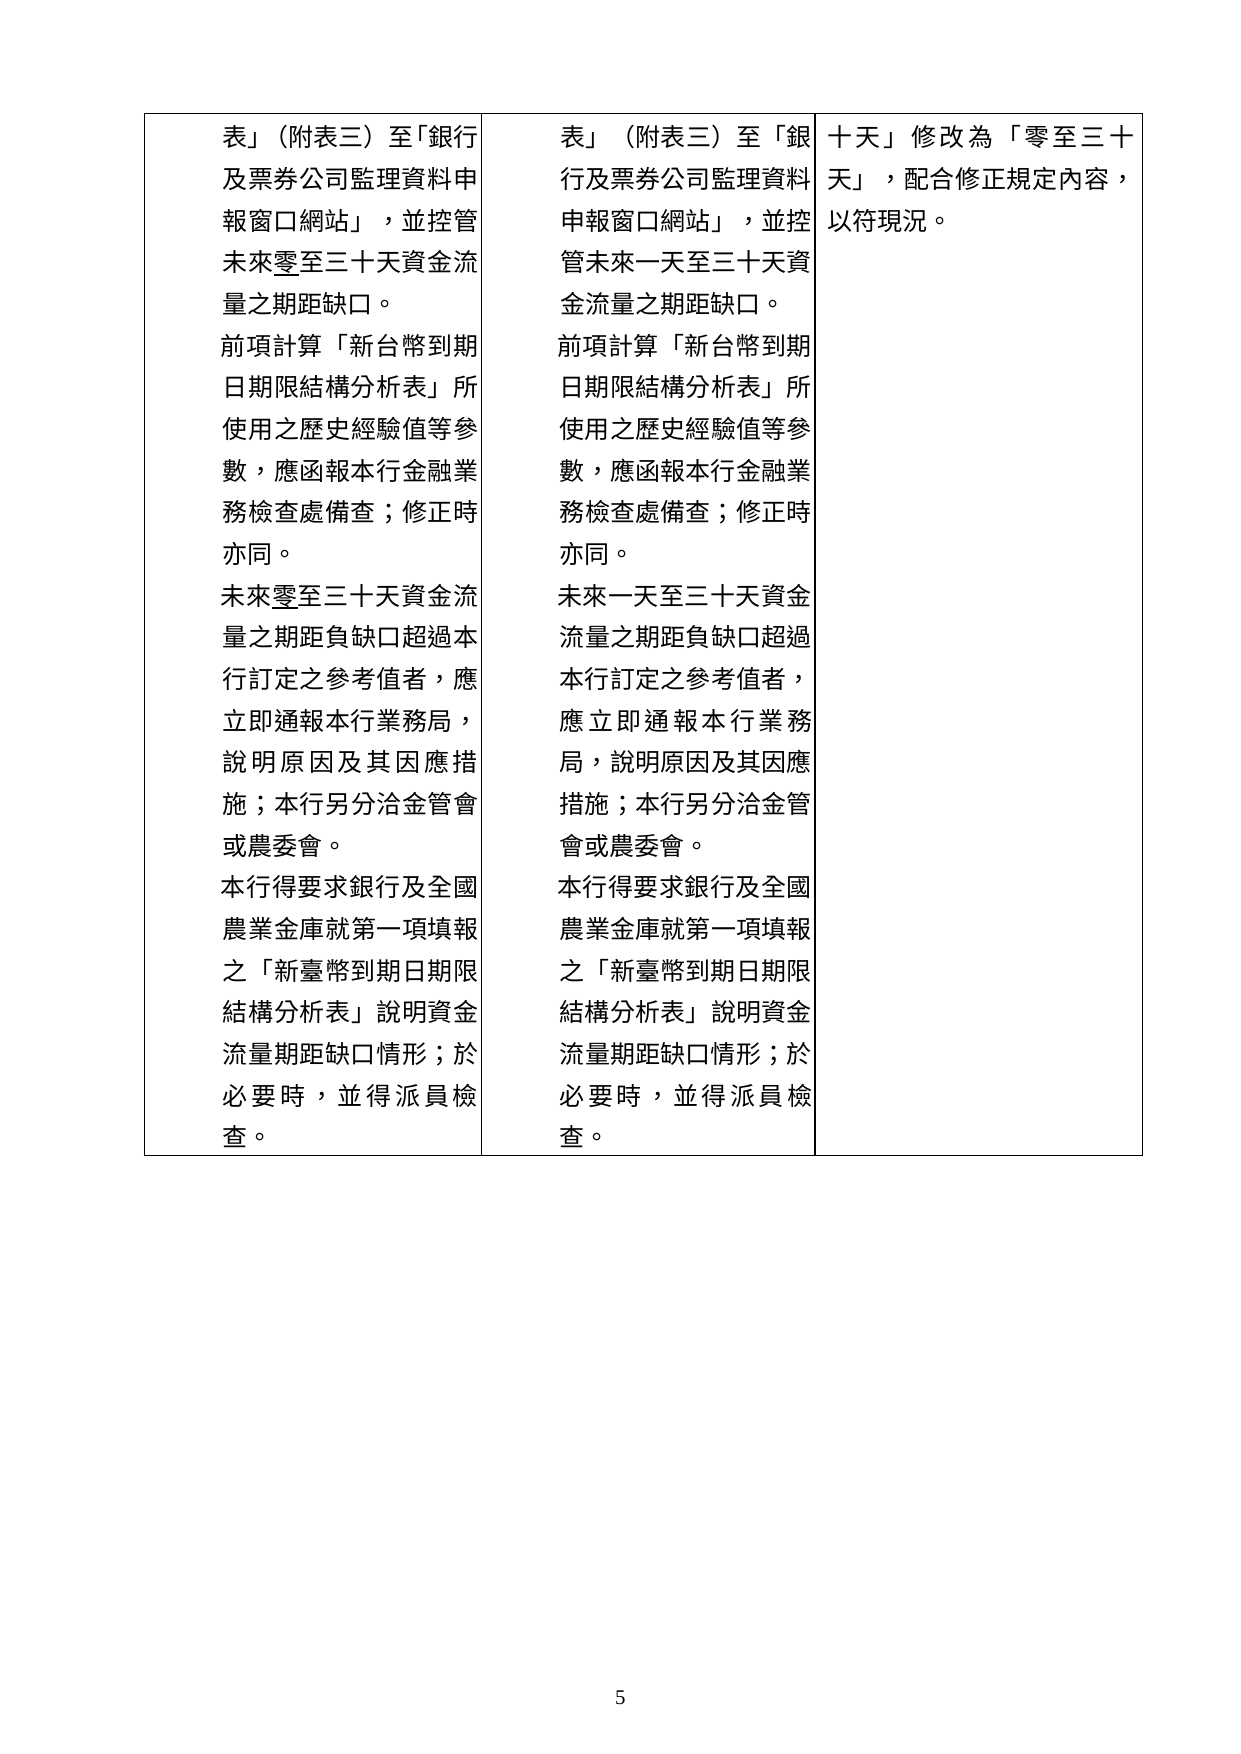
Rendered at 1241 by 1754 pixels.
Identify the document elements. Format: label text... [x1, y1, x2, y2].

table_cell 十天」修改為「零至三十天」，配合修正規定內容，以符現況。 [816, 114, 1142, 1155]
table_cell 表」（附表三）至「銀行及票券公司監理資料申報窗口網站」，並控管未來一天至三十天資金流量之期距缺口。 前項計算「新台幣到期日期限結構分析表」所使用之歷史經驗值等參數，應函報本行金融業務檢查處備查；修正時亦同。 未來一天至三十天資金流量之期距負缺口超過本行訂定之參考值者，應立即通報本行業務局，說明原因及其因應措施；本行另分洽金管會或農委會。 本行得要求銀行及全國農業金庫就第一項填報之「新臺幣到期日期限結構分析表」說明資金流量期距缺口情形；於必要時，並得派員檢查。 [482, 114, 814, 1155]
table_cell 表」（附表三）至「銀行及票券公司監理資料申報窗口網站」，並控管未來零至三十天資金流量之期距缺口。 前項計算「新台幣到期日期限結構分析表」所使用之歷史經驗值等參數，應函報本行金融業務檢查處備查；修正時亦同。 未來零至三十天資金流量之期距負缺口超過本行訂定之參考值者，應立即通報本行業務局，說明原因及其因應措施；本行另分洽金管會或農委會。 本行得要求銀行及全國農業金庫就第一項填報之「新臺幣到期日期限結構分析表」說明資金流量期距缺口情形；於必要時，並得派員檢查。 [145, 114, 481, 1155]
